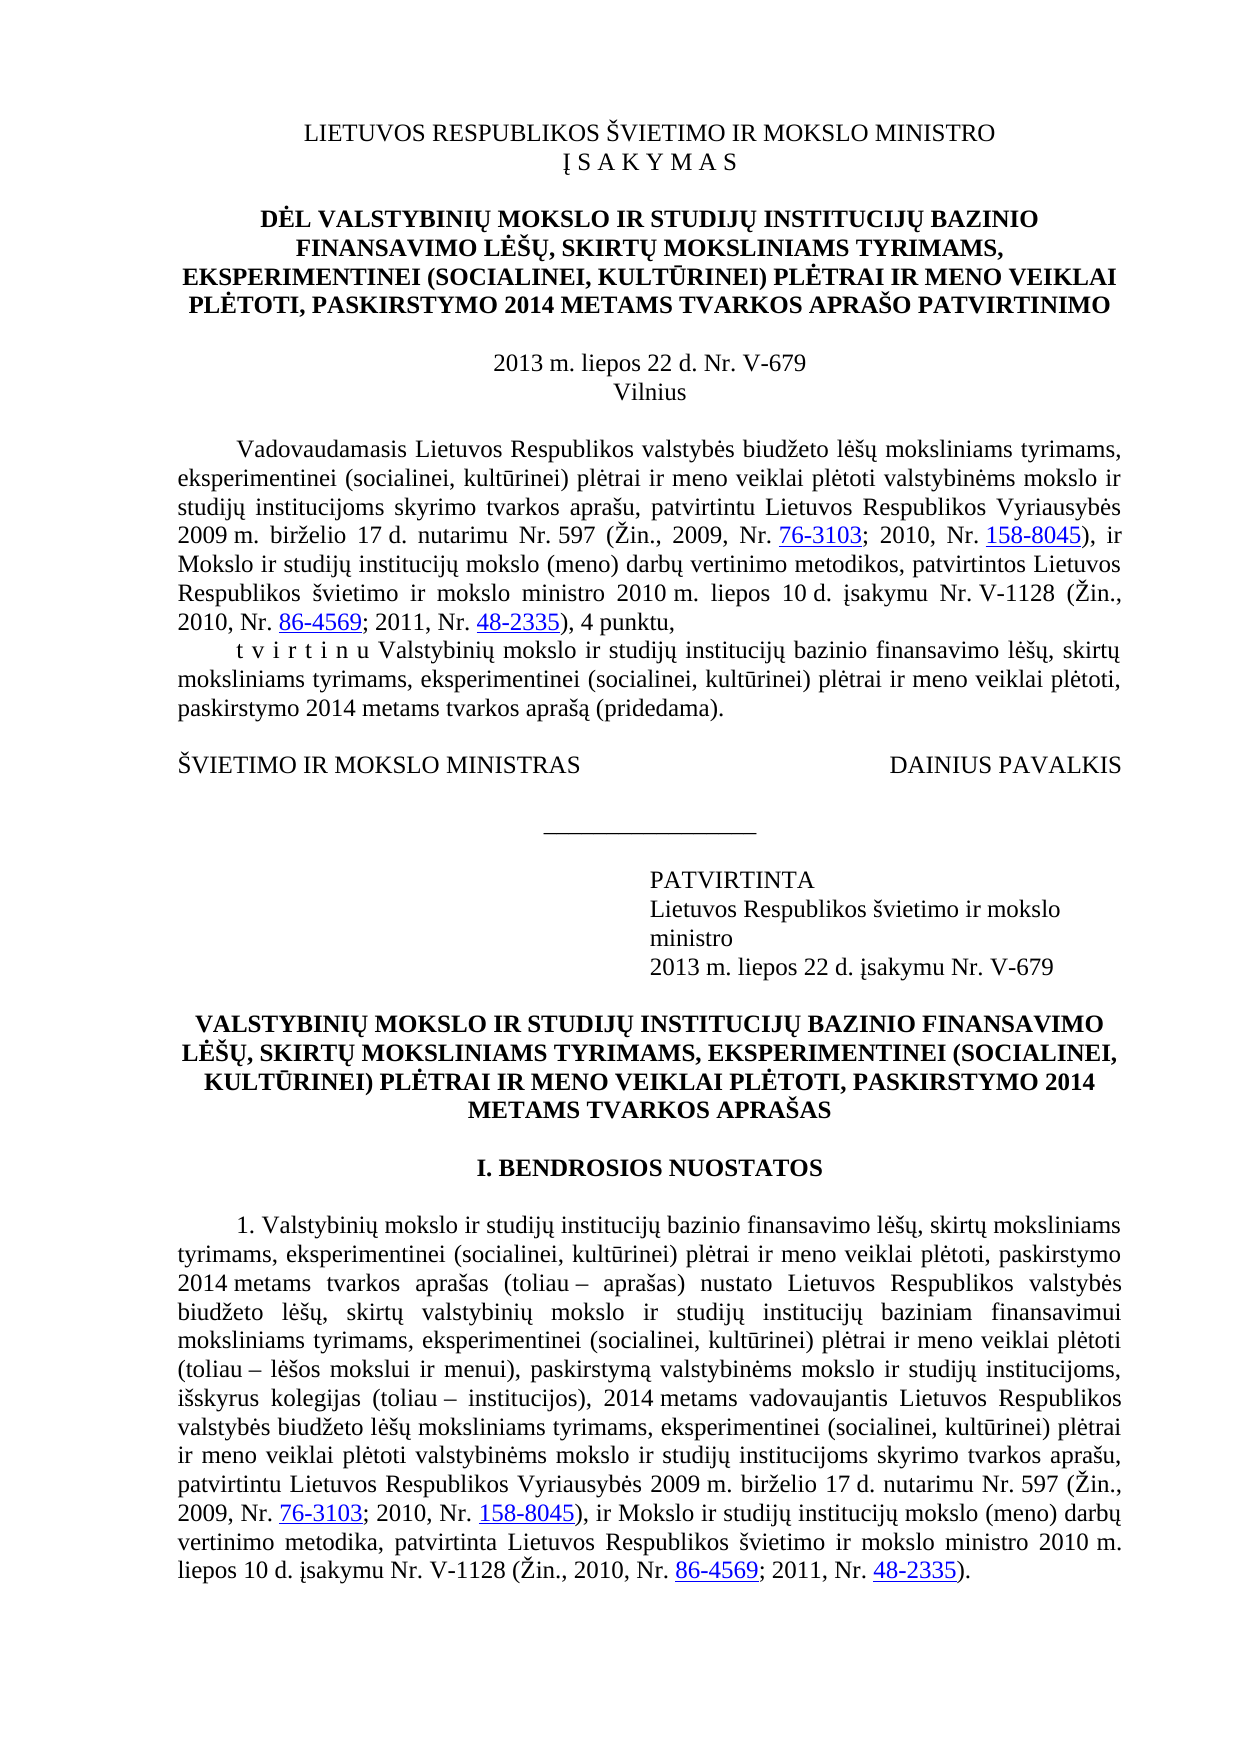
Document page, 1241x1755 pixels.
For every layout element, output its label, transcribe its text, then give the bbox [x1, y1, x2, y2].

text VALSTYBINIŲ MOKSLO IR STUDIJŲ INSTITUCIJŲ BAZINIO FINANSAVIMO LĖŠŲ, SKIRTŲ MOKSLINIAMS TYRIMAMS, EKSPERIMENTINEI (SOCIALINEI, KULTŪRINEI) PLĖTRAI IR MENO VEIKLAI PLĖTOTI, PASKIRSTYMO 2014 METAMS TVARKOS APRAŠAS [177, 1009, 1122, 1124]
text LIETUVOS RESPUBLIKOS ŠVIETIMO IR MOKSLO MINISTRO [177, 118, 1122, 147]
text 2013 m. liepos 22 d. Nr. V-679 [177, 348, 1122, 377]
text Dėl VALSTYBINIŲ MOKSLO IR STUDIJŲ INSTITUCIJŲ BAZINIO FINANSAVIMO LĖŠŲ, SKIRTŲ MOKSLINIAMS TYRIMAMS, EKSPERIMENTINEI (SOCIALINEI, KULTŪRINEI) PLĖTRAI IR MENO VEIKLAI PLĖTOTI, PASKIRSTYMO 2014 METAMS TVARKOS APRAŠO PATVIRTINIMO [177, 204, 1122, 319]
text PATVIRTINTA [649, 866, 1122, 894]
text Vilnius [177, 377, 1122, 406]
text Vadovaudamasis Lietuvos Respublikos valstybės biudžeto lėšų moksliniams tyrimams, eksperimentinei (socialinei, kultūrinei) plėtrai ir meno veiklai plėtoti valstybinėms mokslo ir studijų institucijoms skyrimo tvarkos aprašu, patvirtintu Lietuvos Respublikos Vyriausybės 2009 m. birželio 17 d. nutarimu Nr. 597 (Žin., 2009, Nr. 76-3103; 2010, Nr. 158-8045), ir Mokslo ir studijų institucijų mokslo (meno) darbų vertinimo metodikos, patvirtintos Lietuvos Respublikos švietimo ir mokslo ministro 2010 m. liepos 10 d. įsakymu Nr. V-1128 (Žin., 2010, Nr. 86-4569; 2011, Nr. 48-2335), 4 punktu, [177, 434, 1122, 636]
text Į S A K Y M A S [177, 147, 1122, 176]
text t v i r t i n u Valstybinių mokslo ir studijų institucijų bazinio finansavimo lėšų, skirtų moksliniams tyrimams, eksperimentinei (socialinei, kultūrinei) plėtrai ir meno veiklai plėtoti, paskirstymo 2014 metams tvarkos aprašą (pridedama). [177, 636, 1122, 722]
text 2013 m. liepos 22 d. įsakymu Nr. V-679 [649, 952, 1122, 981]
text I. BENDROSIOS NUOSTATOS [177, 1153, 1122, 1182]
text _________________ [177, 808, 1122, 837]
text Švietimo ir mokslo ministras Dainius Pavalkis [177, 751, 1122, 779]
text Lietuvos Respublikos švietimo ir mokslo ministro [649, 894, 1122, 952]
text 1. Valstybinių mokslo ir studijų institucijų bazinio finansavimo lėšų, skirtų moksliniams tyrimams, eksperimentinei (socialinei, kultūrinei) plėtrai ir meno veiklai plėtoti, paskirstymo 2014 metams tvarkos aprašas (toliau – aprašas) nustato Lietuvos Respublikos valstybės biudžeto lėšų, skirtų valstybinių mokslo ir studijų institucijų baziniam finansavimui moksliniams tyrimams, eksperimentinei (socialinei, kultūrinei) plėtrai ir meno veiklai plėtoti (toliau – lėšos mokslui ir menui), paskirstymą valstybinėms mokslo ir studijų institucijoms, išskyrus kolegijas (toliau – institucijos), 2014 metams vadovaujantis Lietuvos Respublikos valstybės biudžeto lėšų moksliniams tyrimams, eksperimentinei (socialinei, kultūrinei) plėtrai ir meno veiklai plėtoti valstybinėms mokslo ir studijų institucijoms skyrimo tvarkos aprašu, patvirtintu Lietuvos Respublikos Vyriausybės 2009 m. birželio 17 d. nutarimu Nr. 597 (Žin., 2009, Nr. 76-3103; 2010, Nr. 158-8045), ir Mokslo ir studijų institucijų mokslo (meno) darbų vertinimo metodika, patvirtinta Lietuvos Respublikos švietimo ir mokslo ministro 2010 m. liepos 10 d. įsakymu Nr. V-1128 (Žin., 2010, Nr. 86-4569; 2011, Nr. 48-2335). [177, 1211, 1122, 1584]
